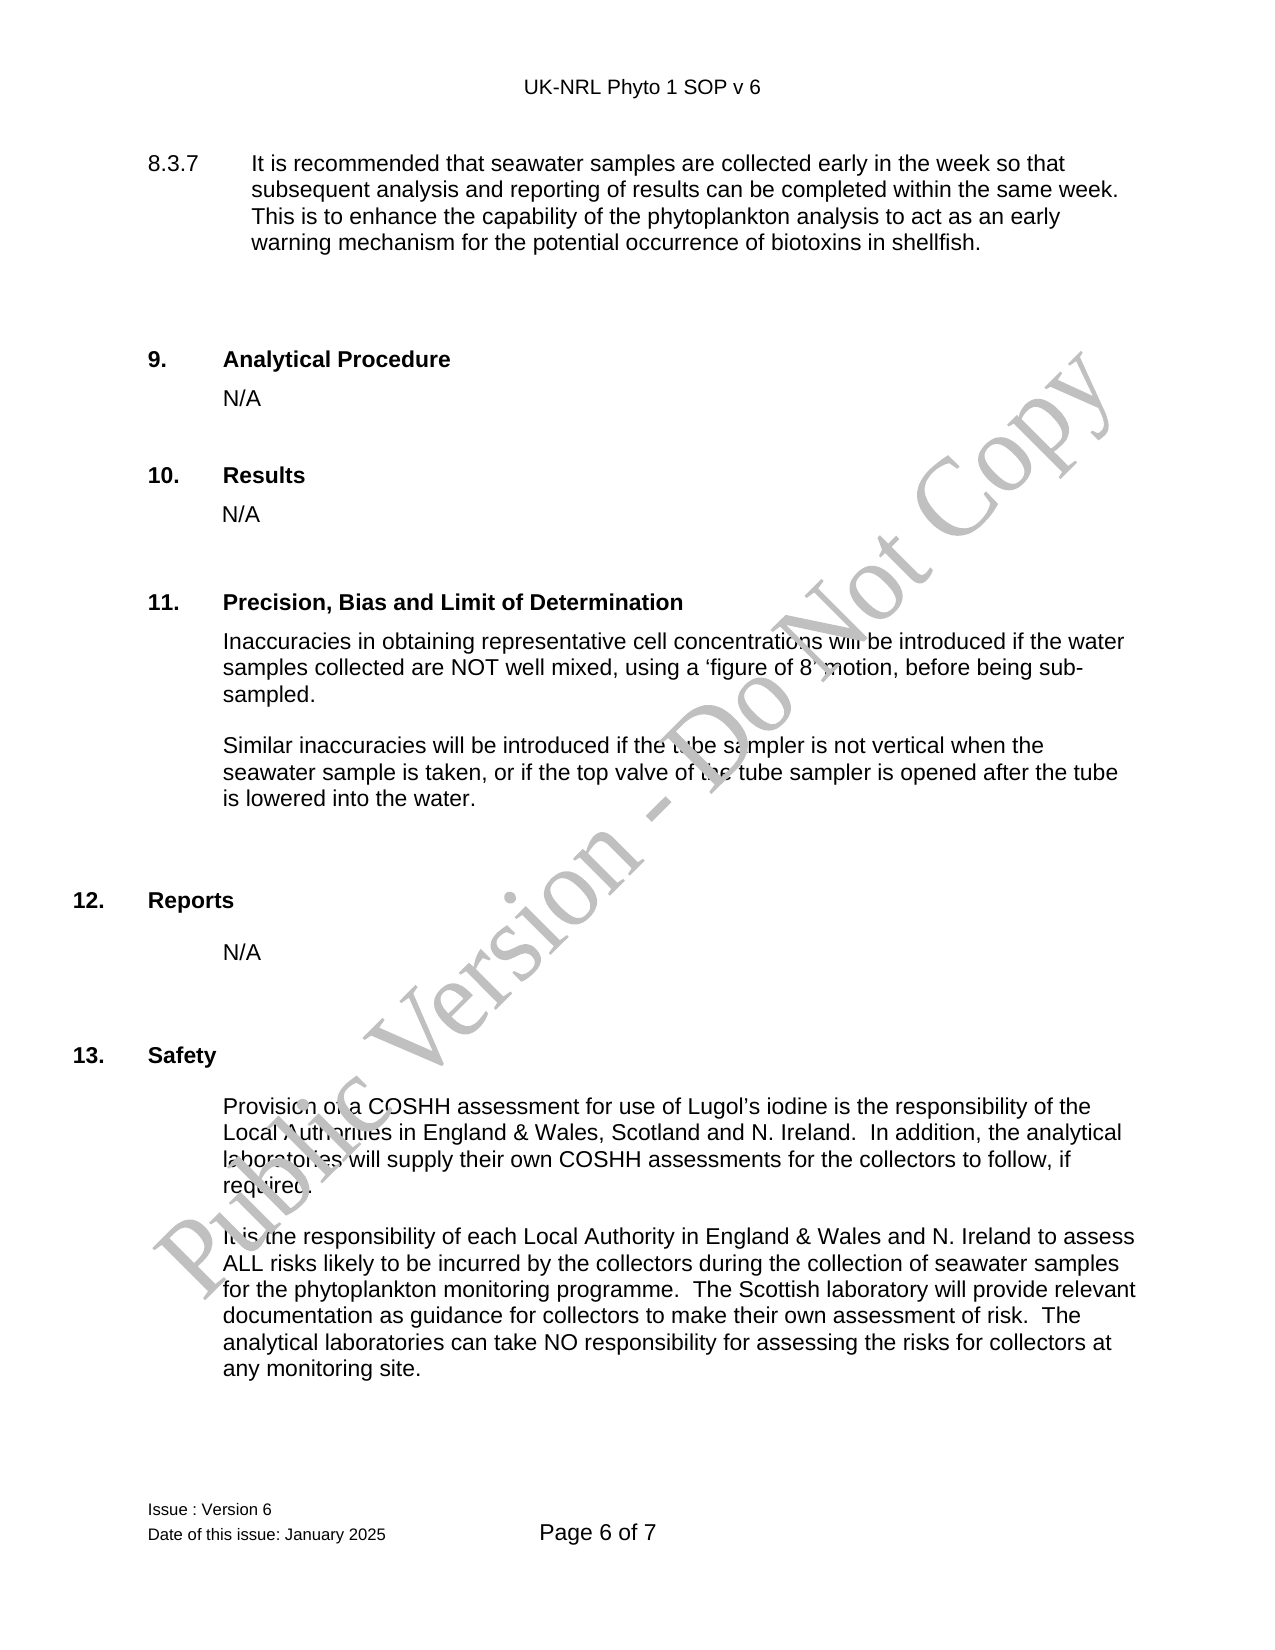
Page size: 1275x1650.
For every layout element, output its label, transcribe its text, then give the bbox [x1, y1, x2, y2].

list Analytical Procedure [148, 346, 1137, 372]
text [929, 501, 989, 527]
text N/A [148, 501, 934, 527]
list [592, 887, 1137, 914]
text [497, 939, 1137, 965]
list Safety [73, 1042, 1137, 1068]
list [987, 462, 1024, 483]
list [1020, 462, 1137, 488]
text N/A [223, 384, 1099, 411]
list Reports [73, 887, 553, 914]
text It is the responsibility of each Local Authority in England & Wales and N. Ireland to assess ALL risks likely to be incurred by the collectors during the collection of seawater samples for the phytoplankton monitoring programme. The Scottish laboratory will provide relevant documentation as guidance for collectors to make their own assessment of risk. The analytical laboratories can take NO responsibility for assessing the risks for collectors at any monitoring site. [223, 1223, 1137, 1381]
list [551, 887, 590, 914]
text Provision of a COSHH assessment for use of Lugol’s iodine is the responsibility of the Local Authorities in England & Wales, Scotland and N. Ireland. In addition, the analytical laboratories will supply their own COSHH assessments for the collectors to follow, if required. [223, 1093, 1137, 1198]
text Inaccuracies in obtaining representative cell concentrations will be introduced if the water samples collected are NOT well mixed, using a ‘figure of 8’ motion, before being sub-sampled. [223, 628, 1137, 707]
list [925, 462, 997, 488]
text 11. Precision, Bias and Limit of Determination [148, 554, 1137, 616]
text 8.3.7 It is recommended that seawater samples are collected early in the week so that subsequent analysis and reporting of results can be completed within the same week. This is to enhance the capability of the phytoplankton analysis to act as an early warning mechanism for the potential occurrence of biotoxins in shellfish. [148, 150, 1137, 255]
text N/A [223, 939, 534, 965]
text Similar inaccuracies will be introduced if the tube sampler is not vertical when the seawater sample is taken, or if the top valve of the tube sampler is opened after the tube is lowered into the water. [223, 732, 1137, 811]
text [981, 501, 1137, 527]
text [1093, 384, 1137, 411]
list Results [148, 462, 937, 488]
